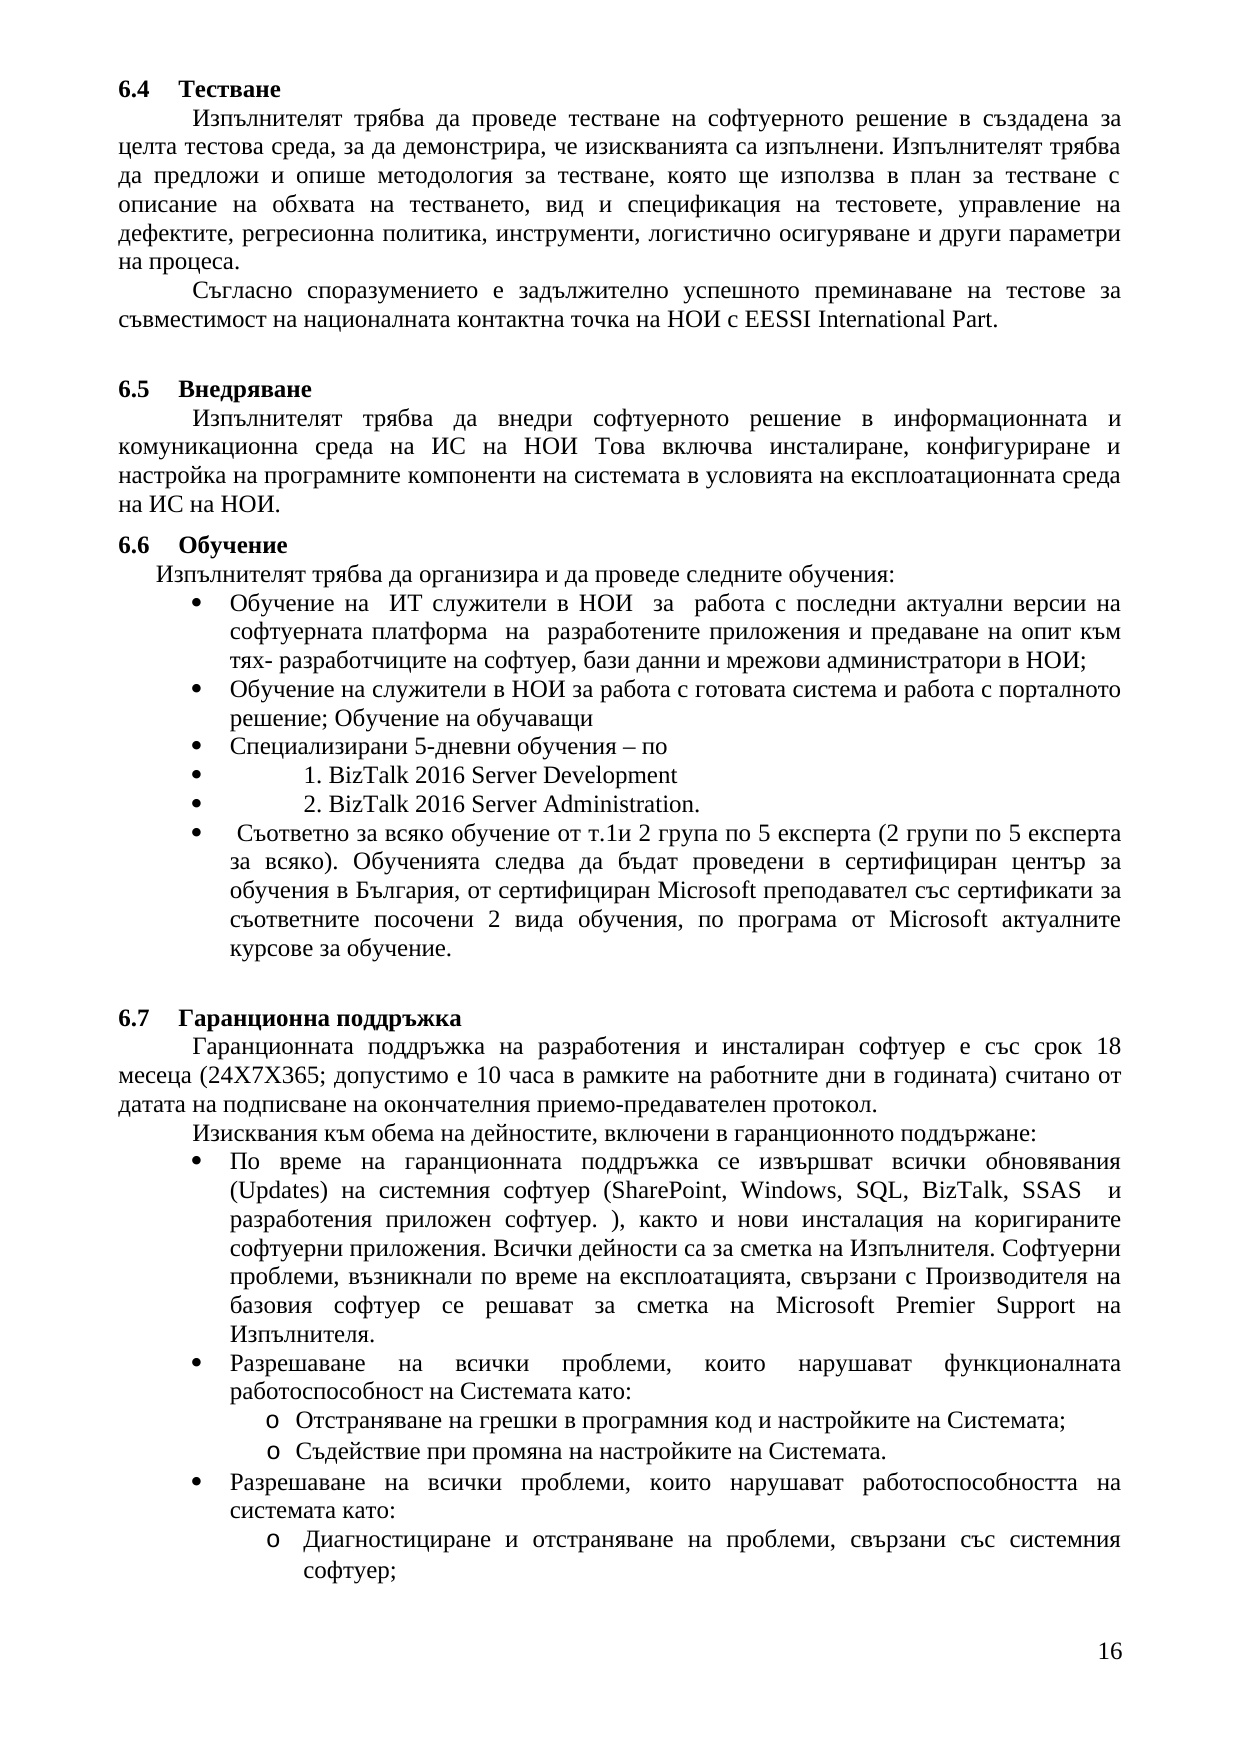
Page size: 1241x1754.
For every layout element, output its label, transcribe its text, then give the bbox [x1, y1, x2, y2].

subtitle Обучение [118, 530, 1122, 559]
list Обучение на ИТ служители в НОИ за работа с последни актуални версии на софтуерната платформа на разработените приложения и предаване на опит към тях- разработчиците на софтуер, бази данни и мрежови администратори в НОИ; [192, 588, 1122, 674]
list Отстраняване на грешки в програмния код и настройките на Системата; [265, 1405, 1122, 1436]
list Обучение на служители в НОИ за работа с готовата система и работа с порталното решение; Обучение на обучаващи [192, 674, 1122, 731]
list Специализирани 5-дневни обучения – по [192, 731, 1122, 760]
list 2. BizTalk 2016 Server Administration. [192, 789, 1122, 818]
list Диагностициране и отстраняване на проблеми, свързани със системния софтуер; [266, 1524, 1122, 1584]
list Разрешаване на всички проблеми, които нарушават функционалната работоспособност на Системата като: [192, 1348, 1122, 1405]
text Съгласно споразумението е задължително успешното преминаване на тестове за съвместимост на националната контактна точка на НОИ с EESSI International Part. [118, 275, 1122, 333]
list По време на гаранционната поддръжка се извършват всички обновявания (Updates) на системния софтуер (SharePoint, Windows, SQL, BizTalk, SSAS и разработения приложен софтуер. ), както и нови инсталация на коригираните софтуерни приложения. Всички дейности са за сметка на Изпълнителя. Софтуерни проблеми, възникнали по време на експлоатацията, свързани с Производителя на базовия софтуер се решават за сметка на Microsoft Premier Support на Изпълнителя. [192, 1146, 1122, 1348]
list Разрешаване на всички проблеми, които нарушават работоспособността на системата като: [192, 1467, 1122, 1524]
list Съответно за всяко обучение от т.1и 2 група по 5 експерта (2 групи по 5 експерта за всяко). Обученията следва да бъдат проведени в сертифициран център за обучения в България, от сертифициран Microsoft преподавател със сертификати за съответните посочени 2 вида обучения, по програма от Microsoft актуалните курсове за обучение. [192, 818, 1122, 961]
text Изпълнителят трябва да внедри софтуерното решение в информационната и комуникационна среда на ИС на НОИ Това включва инсталиране, конфигуриране и настройка на програмните компоненти на системата в условията на експлоатационната среда на ИС на НОИ. [118, 403, 1122, 518]
list 1. BizTalk 2016 Server Development [192, 760, 1122, 789]
text Изпълнителят трябва да организира и да проведе следните обучения: [118, 559, 1122, 588]
subtitle Гаранционна поддръжка [118, 1003, 1122, 1031]
text Гаранционната поддръжка на разработения и инсталиран софтуер е със срок 18 месеца (24X7X365; допустимо е 10 часа в рамките на работните дни в годината) считано от датата на подписване на окончателния приемо-предавателен протокол. [118, 1031, 1122, 1118]
list Съдействие при промяна на настройките на Системата. [266, 1436, 1122, 1467]
text Изпълнителят трябва да проведе тестване на софтуерното решение в създадена за целта тестова среда, за да демонстрира, че изискванията са изпълнени. Изпълнителят трябва да предложи и опише методология за тестване, която ще използва в план за тестване с описание на обхвата на тестването, вид и спецификация на тестовете, управление на дефектите, регресионна политика, инструменти, логистично осигуряване и други параметри на процеса. [118, 103, 1122, 275]
subtitle Тестване [118, 74, 1122, 103]
text Изисквания към обема на дейностите, включени в гаранционното поддържане: [118, 1118, 1122, 1146]
subtitle Внедряване [118, 374, 1122, 403]
